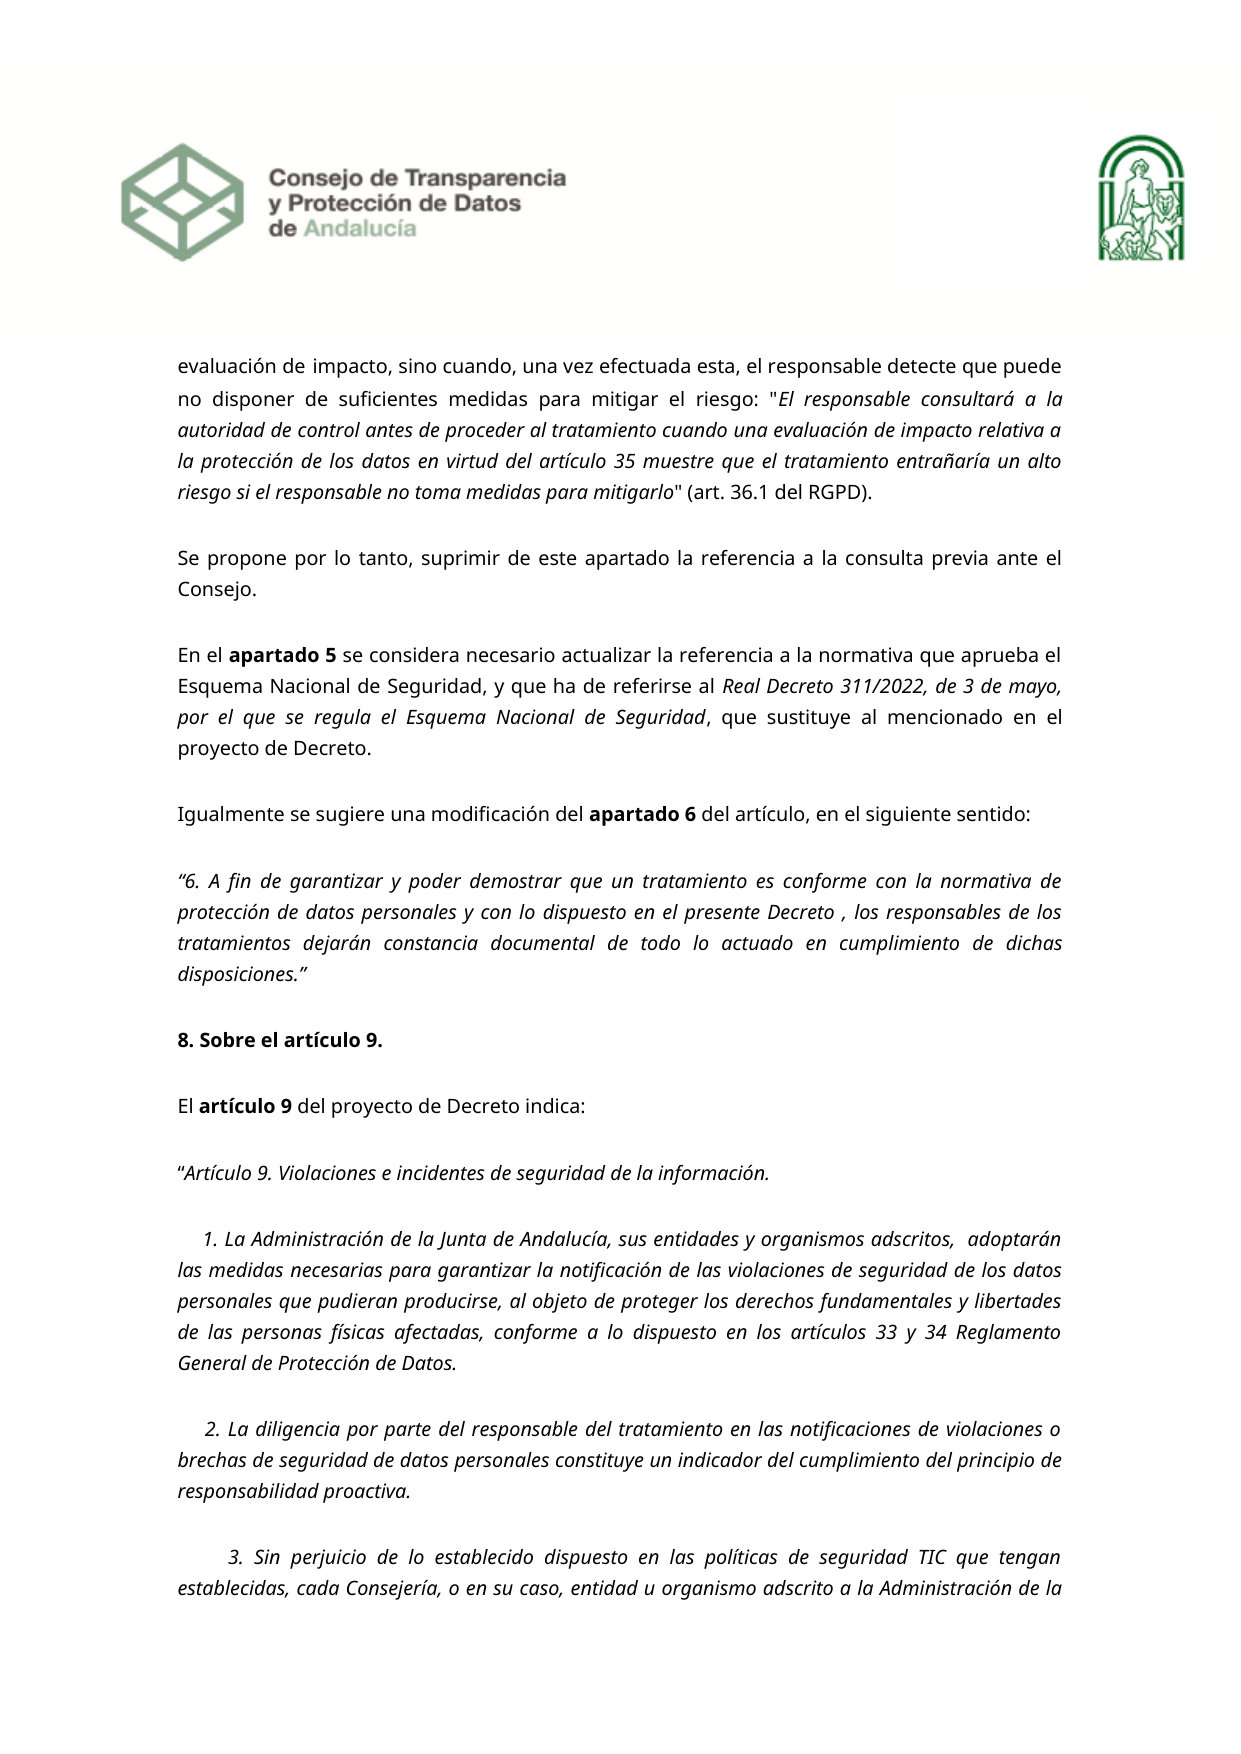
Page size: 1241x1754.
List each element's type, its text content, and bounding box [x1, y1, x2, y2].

text “Artículo 9. Violaciones e incidentes de seguridad de la información. [177, 1159, 1063, 1186]
text 8. Sobre el artículo 9. [177, 1026, 1063, 1053]
text 3. Sin perjuicio de lo establecido dispuesto en las políticas de seguridad TIC que tengan establecidas, cada Consejería, o en su caso, entidad u organismo adscrito a la Administración de la [177, 1544, 1063, 1602]
text Se propone por lo tanto, suprimir de este apartado la referencia a la consulta previa ante el Consejo. [177, 544, 1063, 602]
text 2. La diligencia por parte del responsable del tratamiento en las notificaciones de violaciones o brechas de seguridad de datos personales constituye un indicador del cumplimiento del principio de responsabilidad proactiva. [177, 1415, 1063, 1504]
text Igualmente se sugiere una modificación del apartado 6 del artículo, en el siguiente sentido: [177, 801, 1063, 828]
text evaluación de impacto, sino cuando, una vez efectuada esta, el responsable detecte que puede no disponer de suficientes medidas para mitigar el riesgo: "El responsable consultará a la autoridad de control antes de proceder al tratamiento cuando una evaluación de impacto relativa a la protección de los datos en virtud del artículo 35 muestre que el tratamiento entrañaría un alto riesgo si el responsable no toma medidas para mitigarlo" (art. 36.1 del RGPD). [177, 342, 1063, 505]
text El artículo 9 del proyecto de Decreto indica: [177, 1093, 1063, 1119]
text “6. A fin de garantizar y poder demostrar que un tratamiento es conforme con la normativa de protección de datos personales y con lo dispuesto en el presente Decreto , los responsables de los tratamientos dejarán constancia documental de todo lo actuado en cumplimiento de dichas disposiciones.” [177, 867, 1063, 987]
text En el apartado 5 se considera necesario actualizar la referencia a la normativa que aprueba el Esquema Nacional de Seguridad, y que ha de referirse al Real Decreto 311/2022, de 3 de mayo, por el que se regula el Esquema Nacional de Seguridad, que sustituye al mencionado en el proyecto de Decreto. [177, 642, 1063, 761]
text 1. La Administración de la Junta de Andalucía, sus entidades y organismos adscritos, adoptarán las medidas necesarias para garantizar la notificación de las violaciones de seguridad de los datos personales que pudieran producirse, al objeto de proteger los derechos fundamentales y libertades de las personas físicas afectadas, conforme a lo dispuesto en los artículos 33 y 34 Reglamento General de Protección de Datos. [177, 1225, 1063, 1376]
